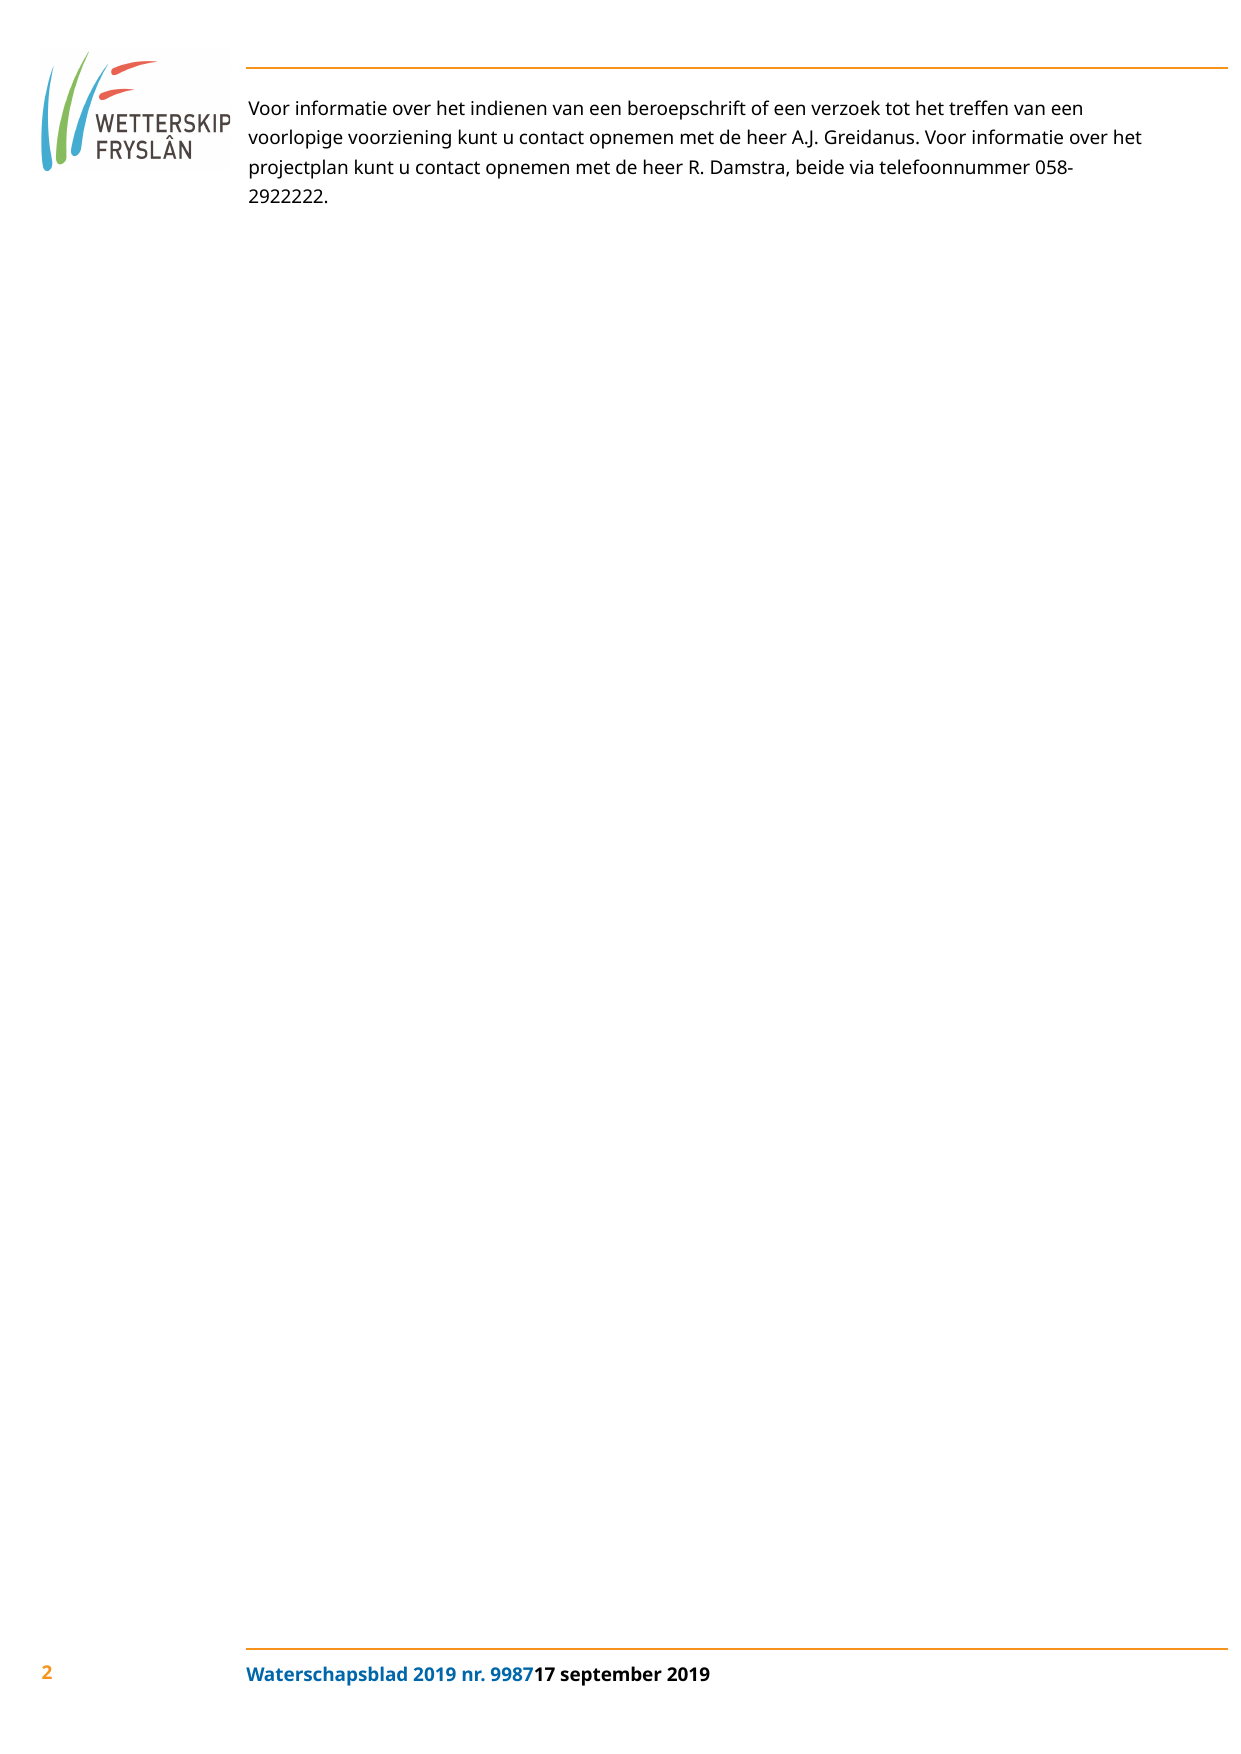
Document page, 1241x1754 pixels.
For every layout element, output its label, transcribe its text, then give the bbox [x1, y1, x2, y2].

text Voor informatie over het indienen van een beroepschrift of een verzoek tot het treffen van een voorlopige voorziening kunt u contact opnemen met de heer A.J. Greidanus. Voor informatie over het projectplan kunt u contact opnemen met de heer R. Damstra, beide via telefoonnummer 058-2922222. [248, 95, 1152, 209]
picture [41, 47, 231, 172]
